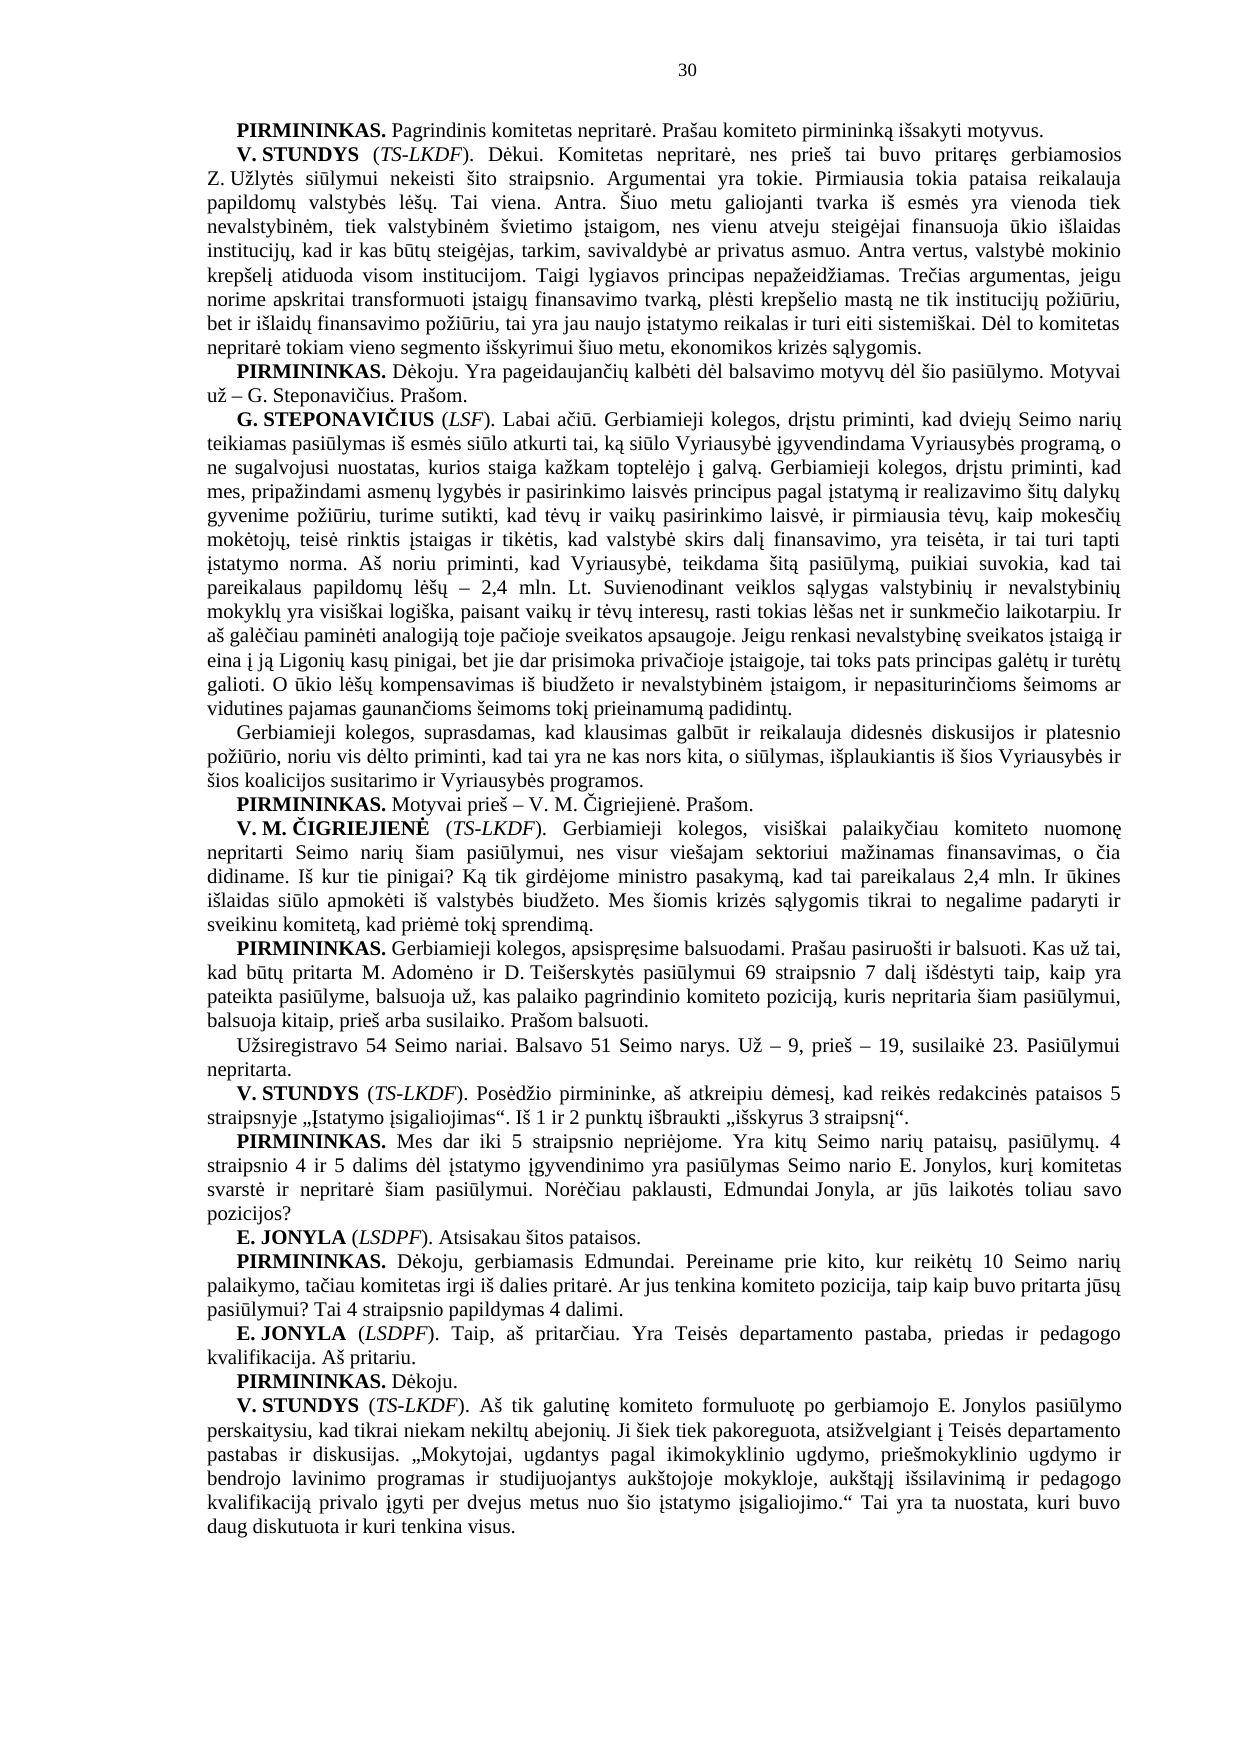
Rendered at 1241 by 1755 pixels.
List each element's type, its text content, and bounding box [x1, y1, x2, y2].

text PIRMININKAS. Mes dar iki 5 straipsnio nepriėjome. Yra kitų Seimo narių pataisų, pasiūlymų. 4 straipsnio 4 ir 5 dalims dėl įstatymo įgyvendinimo yra pasiūlymas Seimo nario E. Jonylos, kurį komitetas svarstė ir nepritarė šiam pasiūlymui. Norėčiau paklausti, Edmundai Jonyla, ar jūs laikotės toliau savo pozicijos? [207, 1129, 1122, 1225]
text Gerbiamieji kolegos, suprasdamas, kad klausimas galbūt ir reikalauja didesnės diskusijos ir platesnio požiūrio, noriu vis dėlto priminti, kad tai yra ne kas nors kita, o siūlymas, išplaukiantis iš šios Vyriausybės ir šios koalicijos susitarimo ir Vyriausybės programos. [207, 720, 1122, 792]
text V. STUNDYS (TS-LKDF). Aš tik galutinę komiteto formuluotę po gerbiamojo E. Jonylos pasiūlymo perskaitysiu, kad tikrai niekam nekiltų abejonių. Ji šiek tiek pakoreguota, atsižvelgiant į Teisės departamento pastabas ir diskusijas. „Mokytojai, ugdantys pagal ikimokyklinio ugdymo, priešmokyklinio ugdymo ir bendrojo lavinimo programas ir studijuojantys aukštojoje mokykloje, aukštąjį išsilavinimą ir pedagogo kvalifikaciją privalo įgyti per dvejus metus nuo šio įstatymo įsigaliojimo.“ Tai yra ta nuostata, kuri buvo daug diskutuota ir kuri tenkina visus. [207, 1393, 1122, 1538]
text PIRMININKAS. Dėkoju, gerbiamasis Edmundai. Pereiname prie kito, kur reikėtų 10 Seimo narių palaikymo, tačiau komitetas irgi iš dalies pritarė. Ar jus tenkina komiteto pozicija, taip kaip buvo pritarta jūsų pasiūlymui? Tai 4 straipsnio papildymas 4 dalimi. [207, 1249, 1122, 1321]
text V. STUNDYS (TS-LKDF). Posėdžio pirmininke, aš atkreipiu dėmesį, kad reikės redakcinės pataisos 5 straipsnyje „Įstatymo įsigaliojimas“. Iš 1 ir 2 punktų išbraukti „išskyrus 3 straipsnį“. [207, 1081, 1122, 1129]
text E. JONYLA (LSDPF). Atsisakau šitos pataisos. [207, 1225, 1122, 1249]
text Užsiregistravo 54 Seimo nariai. Balsavo 51 Seimo narys. Už – 9, prieš – 19, susilaikė 23. Pasiūlymui nepritarta. [207, 1032, 1122, 1081]
text V. M. ČIGRIEJIENĖ (TS-LKDF). Gerbiamieji kolegos, visiškai palaikyčiau komiteto nuomonę nepritarti Seimo narių šiam pasiūlymui, nes visur viešajam sektoriui mažinamas finansavimas, o čia didiname. Iš kur tie pinigai? Ką tik girdėjome ministro pasakymą, kad tai pareikalaus 2,4 mln. Ir ūkines išlaidas siūlo apmokėti iš valstybės biudžeto. Mes šiomis krizės sąlygomis tikrai to negalime padaryti ir sveikinu komitetą, kad priėmė tokį sprendimą. [207, 816, 1122, 936]
text PIRMININKAS. Gerbiamieji kolegos, apsispręsime balsuodami. Prašau pasiruošti ir balsuoti. Kas už tai, kad būtų pritarta M. Adomėno ir D. Teišerskytės pasiūlymui 69 straipsnio 7 dalį išdėstyti taip, kaip yra pateikta pasiūlyme, balsuoja už, kas palaiko pagrindinio komiteto poziciją, kuris nepritaria šiam pasiūlymui, balsuoja kitaip, prieš arba susilaiko. Prašom balsuoti. [207, 936, 1122, 1032]
text V. STUNDYS (TS-LKDF). Dėkui. Komitetas nepritarė, nes prieš tai buvo pritaręs gerbiamosios Z. Užlytės siūlymui nekeisti šito straipsnio. Argumentai yra tokie. Pirmiausia tokia pataisa reikalauja papildomų valstybės lėšų. Tai viena. Antra. Šiuo metu galiojanti tvarka iš esmės yra vienoda tiek nevalstybinėm, tiek valstybinėm švietimo įstaigom, nes vienu atveju steigėjai finansuoja ūkio išlaidas institucijų, kad ir kas būtų steigėjas, tarkim, savivaldybė ar privatus asmuo. Antra vertus, valstybė mokinio krepšelį atiduoda visom institucijom. Taigi lygiavos principas nepažeidžiamas. Trečias argumentas, jeigu norime apskritai transformuoti įstaigų finansavimo tvarką, plėsti krepšelio mastą ne tik institucijų požiūriu, bet ir išlaidų finansavimo požiūriu, tai yra jau naujo įstatymo reikalas ir turi eiti sistemiškai. Dėl to komitetas nepritarė tokiam vieno segmento išskyrimui šiuo metu, ekonomikos krizės sąlygomis. [207, 142, 1122, 359]
text PIRMININKAS. Dėkoju. Yra pageidaujančių kalbėti dėl balsavimo motyvų dėl šio pasiūlymo. Motyvai už – G. Steponavičius. Prašom. [207, 359, 1122, 407]
text PIRMININKAS. Pagrindinis komitetas nepritarė. Prašau komiteto pirmininką išsakyti motyvus. [207, 118, 1122, 142]
text E. JONYLA (LSDPF). Taip, aš pritarčiau. Yra Teisės departamento pastaba, priedas ir pedagogo kvalifikacija. Aš pritariu. [207, 1321, 1122, 1369]
text PIRMININKAS. Dėkoju. [207, 1369, 1122, 1393]
text G. STEPONAVIČIUS (LSF). Labai ačiū. Gerbiamieji kolegos, drįstu priminti, kad dviejų Seimo narių teikiamas pasiūlymas iš esmės siūlo atkurti tai, ką siūlo Vyriausybė įgyvendindama Vyriausybės programą, o ne sugalvojusi nuostatas, kurios staiga kažkam toptelėjo į galvą. Gerbiamieji kolegos, drįstu priminti, kad mes, pripažindami asmenų lygybės ir pasirinkimo laisvės principus pagal įstatymą ir realizavimo šitų dalykų gyvenime požiūriu, turime sutikti, kad tėvų ir vaikų pasirinkimo laisvė, ir pirmiausia tėvų, kaip mokesčių mokėtojų, teisė rinktis įstaigas ir tikėtis, kad valstybė skirs dalį finansavimo, yra teisėta, ir tai turi tapti įstatymo norma. Aš noriu priminti, kad Vyriausybė, teikdama šitą pasiūlymą, puikiai suvokia, kad tai pareikalaus papildomų lėšų – 2,4 mln. Lt. Suvienodinant veiklos sąlygas valstybinių ir nevalstybinių mokyklų yra visiškai logiška, paisant vaikų ir tėvų interesų, rasti tokias lėšas net ir sunkmečio laikotarpiu. Ir aš galėčiau paminėti analogiją toje pačioje sveikatos apsaugoje. Jeigu renkasi nevalstybinę sveikatos įstaigą ir eina į ją Ligonių kasų pinigai, bet jie dar prisimoka privačioje įstaigoje, tai toks pats principas galėtų ir turėtų galioti. O ūkio lėšų kompensavimas iš biudžeto ir nevalstybinėm įstaigom, ir nepasiturinčioms šeimoms ar vidutines pajamas gaunančioms šeimoms tokį prieinamumą padidintų. [207, 407, 1122, 720]
text PIRMININKAS. Motyvai prieš – V. M. Čigriejienė. Prašom. [207, 792, 1122, 816]
